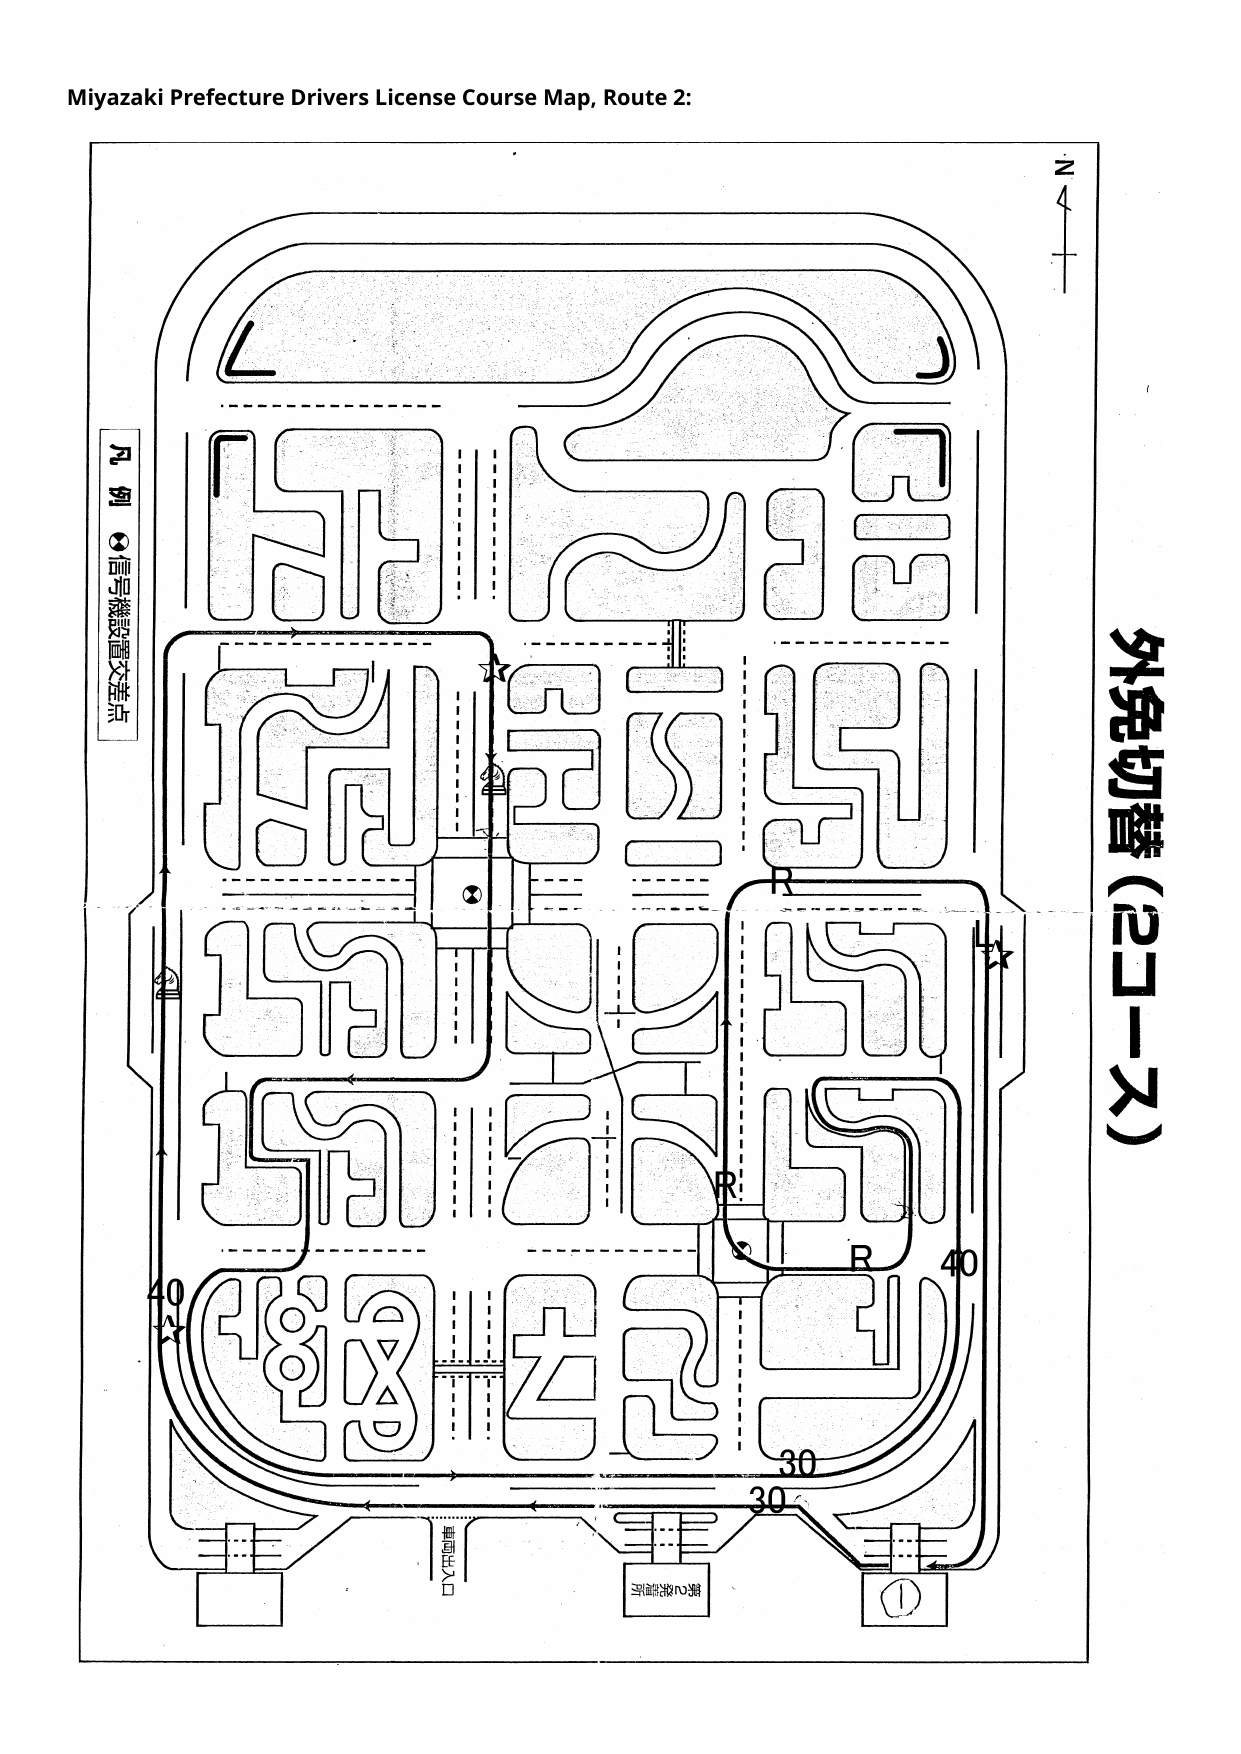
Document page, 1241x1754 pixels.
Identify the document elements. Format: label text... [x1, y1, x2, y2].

picture [78, 142, 1165, 1665]
text Miyazaki Prefecture Drivers License Course Map, Route 2: [62, 71, 1178, 108]
